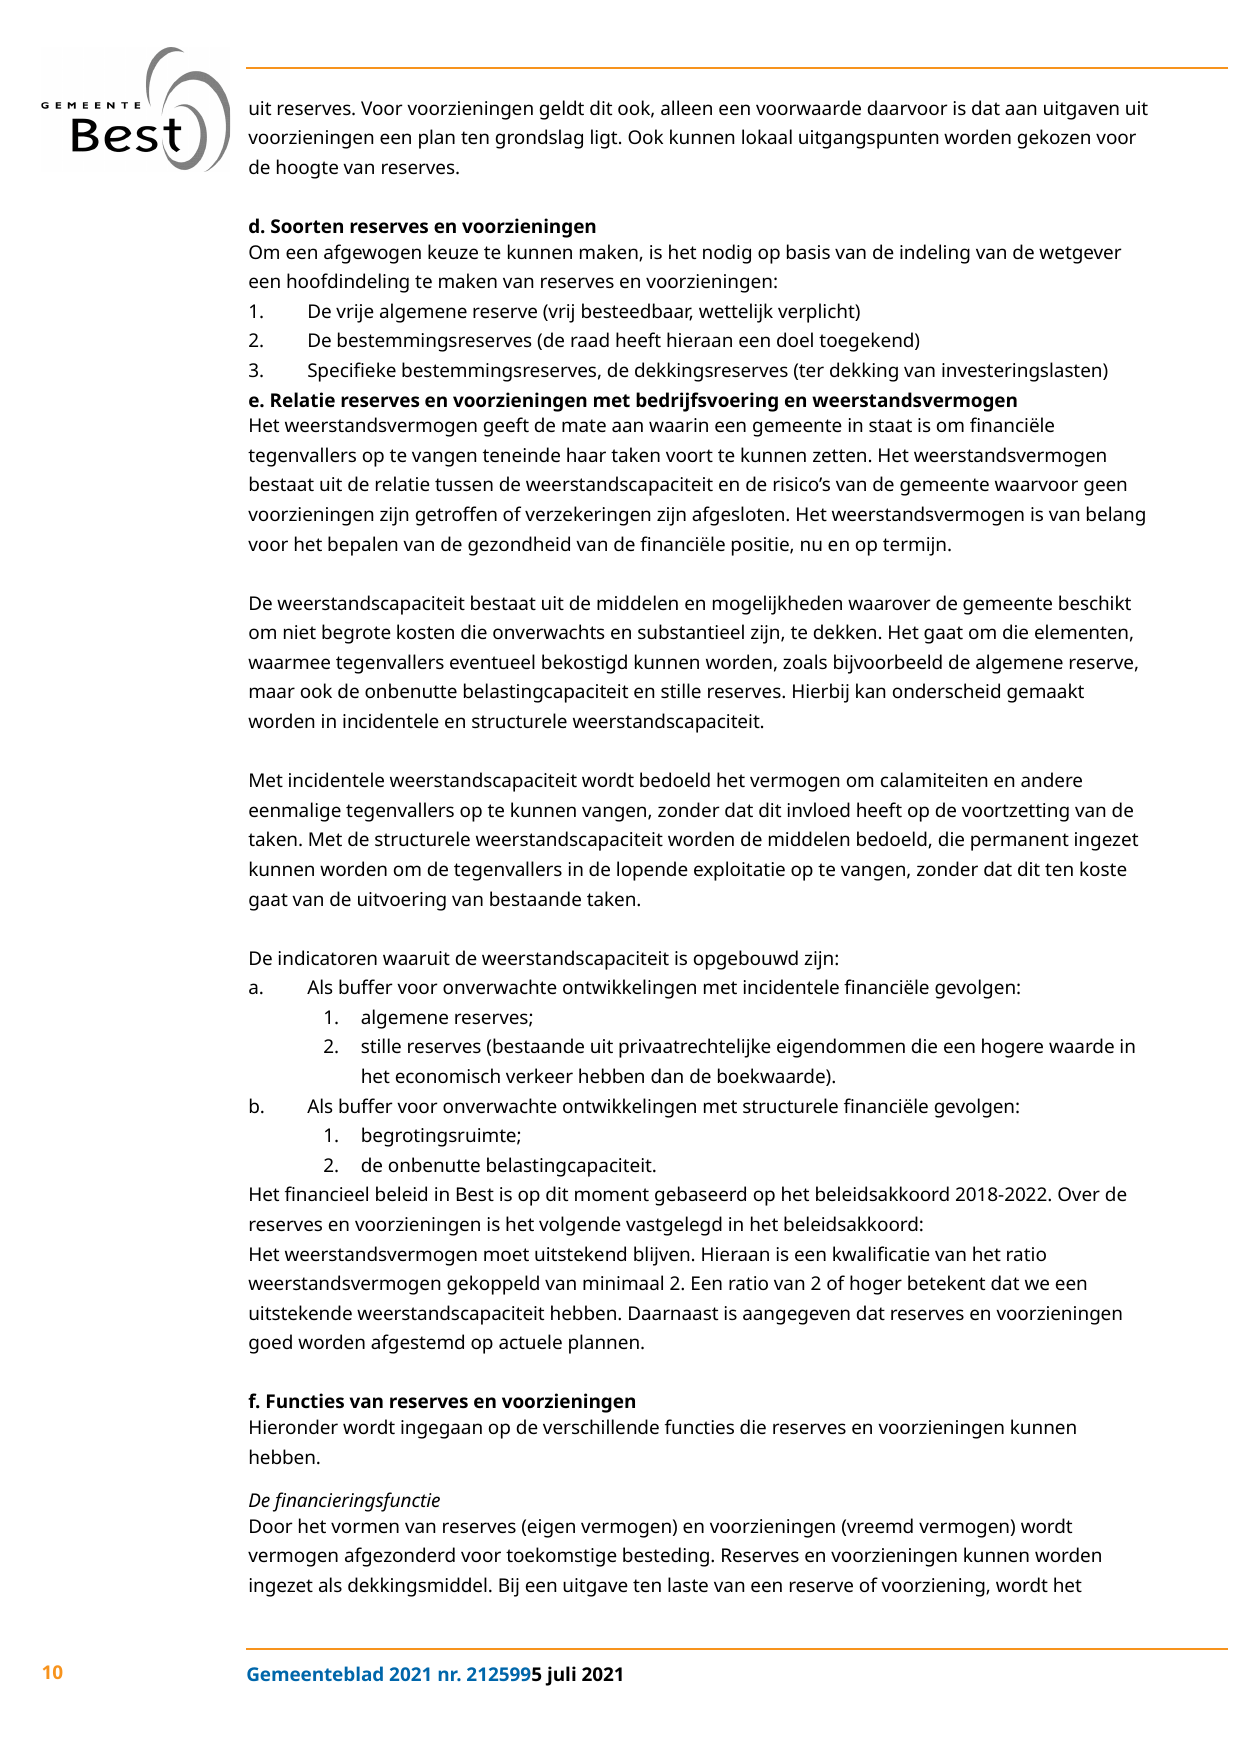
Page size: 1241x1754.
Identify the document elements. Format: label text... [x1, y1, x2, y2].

list Als buffer voor onverwachte ontwikkelingen met incidentele financiële gevolgen: [248, 974, 1152, 1000]
text Met incidentele weerstandscapaciteit wordt bedoeld het vermogen om calamiteiten en andere eenmalige tegenvallers op te kunnen vangen, zonder dat dit invloed heeft op de voortzetting van de taken. Met de structurele weerstandscapaciteit worden de middelen bedoeld, die permanent ingezet kunnen worden om de tegenvallers in de lopende exploitatie op te vangen, zonder dat dit ten koste gaat van de uitvoering van bestaande taken. [248, 767, 1152, 912]
list stille reserves (bestaande uit privaatrechtelijke eigendommen die een hogere waarde in het economisch verkeer hebben dan de boekwaarde). [323, 1034, 1152, 1089]
text f. Functies van reserves en voorzieningen [248, 1389, 1152, 1414]
text d. Soorten reserves en voorzieningen [248, 213, 1152, 239]
list algemene reserves; [323, 1004, 1152, 1030]
picture [41, 47, 231, 172]
list Specifieke bestemmingsreserves, de dekkingsreserves (ter dekking van investeringslasten) [248, 357, 1152, 383]
list De vrije algemene reserve (vrij besteedbaar, wettelijk verplicht) [248, 298, 1152, 324]
list de onbenutte belastingcapaciteit. [323, 1152, 1152, 1178]
text uit reserves. Voor voorzieningen geldt dit ook, alleen een voorwaarde daarvoor is dat aan uitgaven uit voorzieningen een plan ten grondslag ligt. Ook kunnen lokaal uitgangspunten worden gekozen voor de hoogte van reserves. [248, 95, 1152, 180]
text Het weerstandsvermogen moet uitstekend blijven. Hieraan is een kwalificatie van het ratio weerstandsvermogen gekoppeld van minimaal 2. Een ratio van 2 of hoger betekent dat we een uitstekende weerstandscapaciteit hebben. Daarnaast is aangegeven dat reserves en voorzieningen goed worden afgestemd op actuele plannen. [248, 1241, 1152, 1355]
text De financieringsfunctie [248, 1487, 1152, 1513]
text Hieronder wordt ingegaan op de verschillende functies die reserves en voorzieningen kunnen hebben. [248, 1414, 1152, 1470]
text De weerstandscapaciteit bestaat uit de middelen en mogelijkheden waarover de gemeente beschikt om niet begrote kosten die onverwachts en substantieel zijn, te dekken. Het gaat om die elementen, waarmee tegenvallers eventueel bekostigd kunnen worden, zoals bijvoorbeeld de algemene reserve, maar ook de onbenutte belastingcapaciteit en stille reserves. Hierbij kan onderscheid gemaakt worden in incidentele en structurele weerstandscapaciteit. [248, 590, 1152, 734]
text Door het vormen van reserves (eigen vermogen) en voorzieningen (vreemd vermogen) wordt vermogen afgezonderd voor toekomstige besteding. Reserves en voorzieningen kunnen worden ingezet als dekkingsmiddel. Bij een uitgave ten laste van een reserve of voorziening, wordt het [248, 1513, 1152, 1598]
text Het weerstandsvermogen geeft de mate aan waarin een gemeente in staat is om financiële tegenvallers op te vangen teneinde haar taken voort te kunnen zetten. Het weerstandsvermogen bestaat uit de relatie tussen de weerstandscapaciteit en de risico’s van de gemeente waarvoor geen voorzieningen zijn getroffen of verzekeringen zijn afgesloten. Het weerstandsvermogen is van belang voor het bepalen van de gezondheid van de financiële positie, nu en op termijn. [248, 412, 1152, 557]
list begrotingsruimte; [323, 1122, 1152, 1148]
text e. Relatie reserves en voorzieningen met bedrijfsvoering en weerstandsvermogen [248, 387, 1152, 412]
text Om een afgewogen keuze te kunnen maken, is het nodig op basis van de indeling van de wetgever een hoofdindeling te maken van reserves en voorzieningen: [248, 239, 1152, 294]
list De bestemmingsreserves (de raad heeft hieraan een doel toegekend) [248, 328, 1152, 353]
list Als buffer voor onverwachte ontwikkelingen met structurele financiële gevolgen: [248, 1093, 1152, 1119]
text Het financieel beleid in Best is op dit moment gebaseerd op het beleidsakkoord 2018-2022. Over de reserves en voorzieningen is het volgende vastgelegd in het beleidsakkoord: [248, 1182, 1152, 1237]
text De indicatoren waaruit de weerstandscapaciteit is opgebouwd zijn: [248, 945, 1152, 971]
